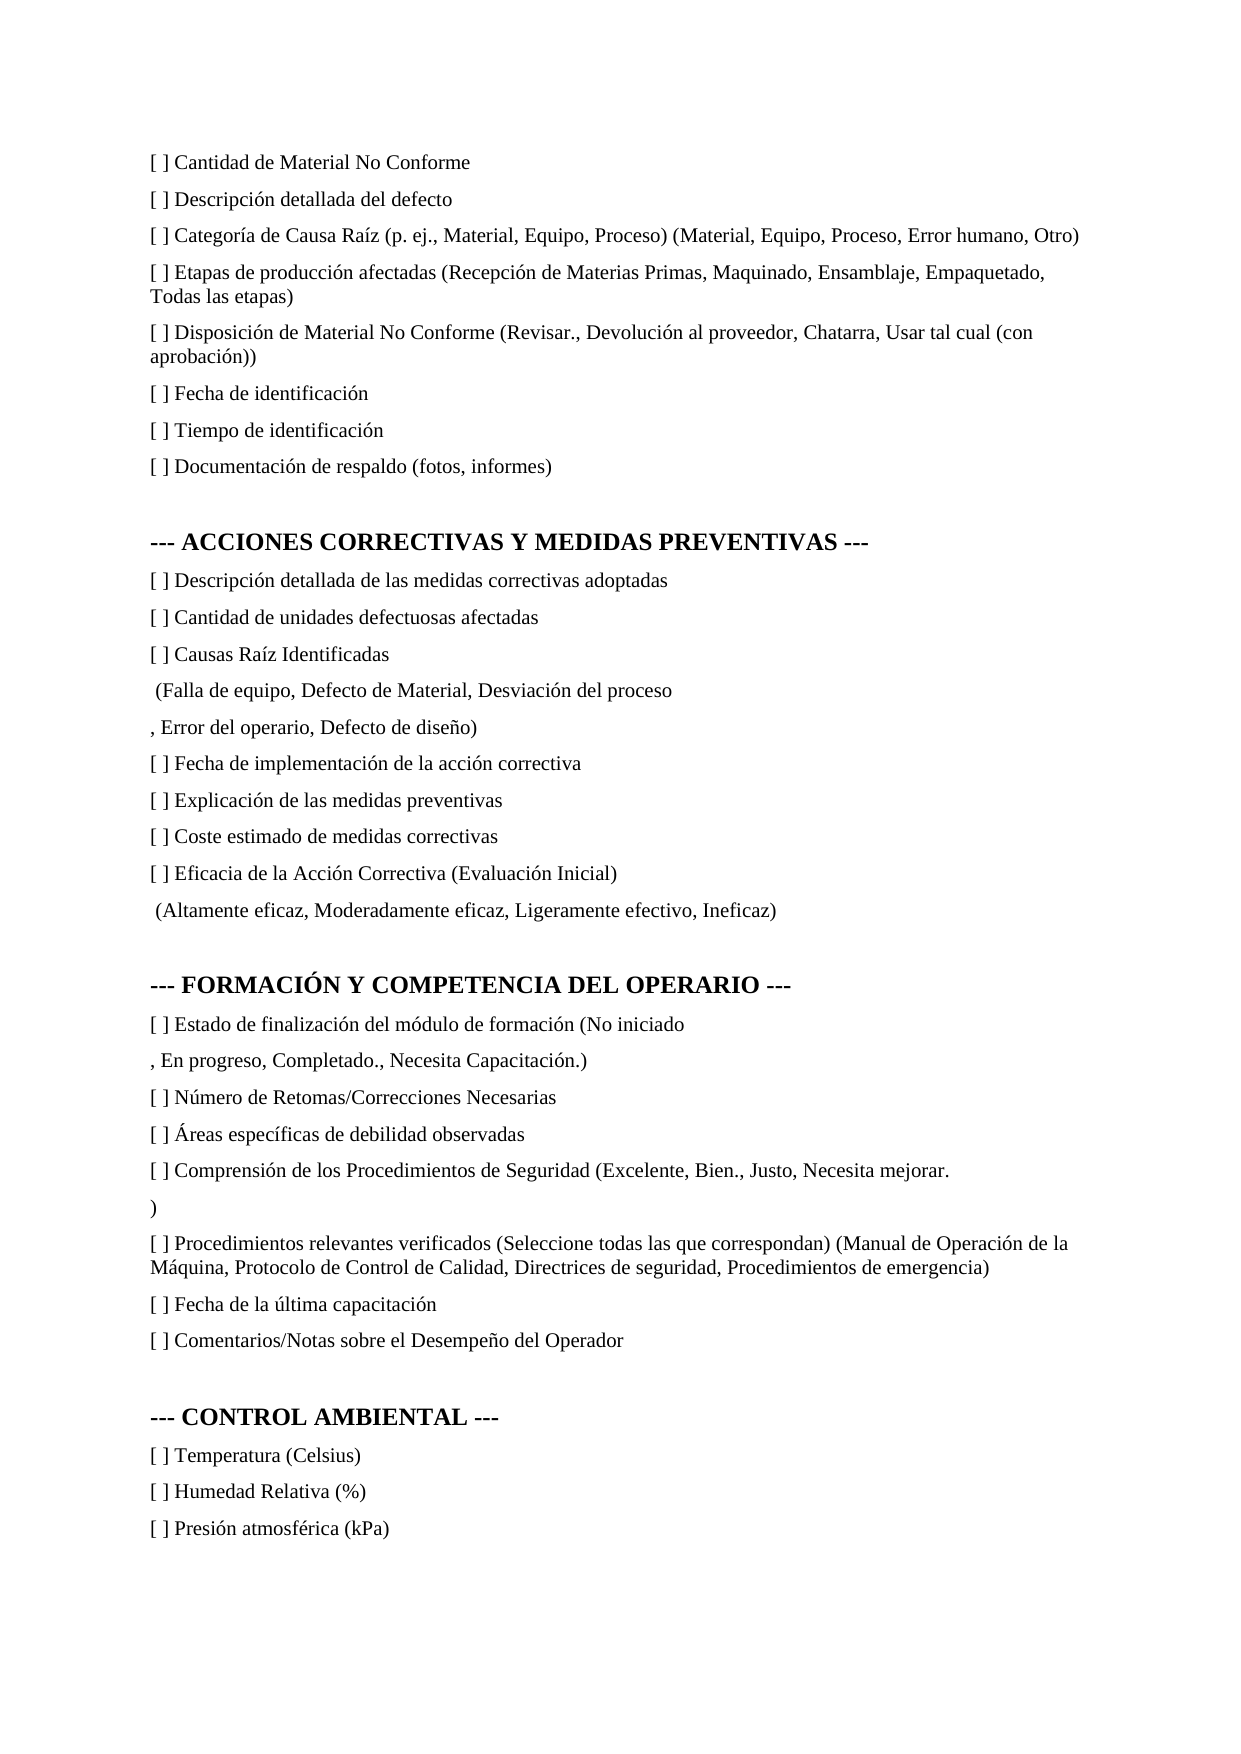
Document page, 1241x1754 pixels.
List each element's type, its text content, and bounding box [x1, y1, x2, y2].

text [ ] Cantidad de unidades defectuosas afectadas [150, 605, 1090, 629]
text [ ] Fecha de identificación [150, 381, 1090, 405]
text [ ] Descripción detallada de las medidas correctivas adoptadas [150, 568, 1090, 592]
text (Falla de equipo, Defecto de Material, Desviación del proceso [150, 678, 1090, 702]
text [ ] Disposición de Material No Conforme (Revisar., Devolución al proveedor, Chatarra, Usar tal cual (con aprobación)) [150, 320, 1090, 368]
text --- FORMACIÓN Y COMPETENCIA DEL OPERARIO --- [150, 971, 1090, 999]
text [ ] Tiempo de identificación [150, 417, 1090, 442]
text [ ] Descripción detallada del defecto [150, 187, 1090, 211]
text [ ] Número de Retomas/Correcciones Necesarias [150, 1085, 1090, 1109]
text [ ] Eficacia de la Acción Correctiva (Evaluación Inicial) [150, 861, 1090, 885]
text [ ] Explicación de las medidas preventivas [150, 788, 1090, 812]
text --- ACCIONES CORRECTIVAS Y MEDIDAS PREVENTIVAS --- [150, 527, 1090, 556]
text ) [150, 1195, 1090, 1219]
text [ ] Estado de finalización del módulo de formación (No iniciado [150, 1012, 1090, 1036]
text [ ] Fecha de la última capacitación [150, 1292, 1090, 1316]
text [ ] Temperatura (Celsius) [150, 1443, 1090, 1467]
text [ ] Presión atmosférica (kPa) [150, 1516, 1090, 1540]
text [ ] Humedad Relativa (%) [150, 1479, 1090, 1503]
text [ ] Áreas específicas de debilidad observadas [150, 1122, 1090, 1146]
text [ ] Causas Raíz Identificadas [150, 642, 1090, 666]
text , Error del operario, Defecto de diseño) [150, 715, 1090, 739]
text [ ] Coste estimado de medidas correctivas [150, 824, 1090, 848]
text [ ] Procedimientos relevantes verificados (Seleccione todas las que correspondan) (Manual de Operación de la Máquina, Protocolo de Control de Calidad, Directrices de seguridad, Procedimientos de emergencia) [150, 1231, 1090, 1279]
text [ ] Comprensión de los Procedimientos de Seguridad (Excelente, Bien., Justo, Necesita mejorar. [150, 1158, 1090, 1182]
text , En progreso, Completado., Necesita Capacitación.) [150, 1048, 1090, 1072]
text [ ] Fecha de implementación de la acción correctiva [150, 751, 1090, 775]
text [ ] Categoría de Causa Raíz (p. ej., Material, Equipo, Proceso) (Material, Equipo, Proceso, Error humano, Otro) [150, 223, 1090, 247]
text --- CONTROL AMBIENTAL --- [150, 1402, 1090, 1430]
text [ ] Etapas de producción afectadas (Recepción de Materias Primas, Maquinado, Ensamblaje, Empaquetado, Todas las etapas) [150, 260, 1090, 308]
text [ ] Documentación de respaldo (fotos, informes) [150, 454, 1090, 478]
text [ ] Comentarios/Notas sobre el Desempeño del Operador [150, 1328, 1090, 1352]
text (Altamente eficaz, Moderadamente eficaz, Ligeramente efectivo, Ineficaz) [150, 897, 1090, 922]
text [ ] Cantidad de Material No Conforme [150, 150, 1090, 174]
